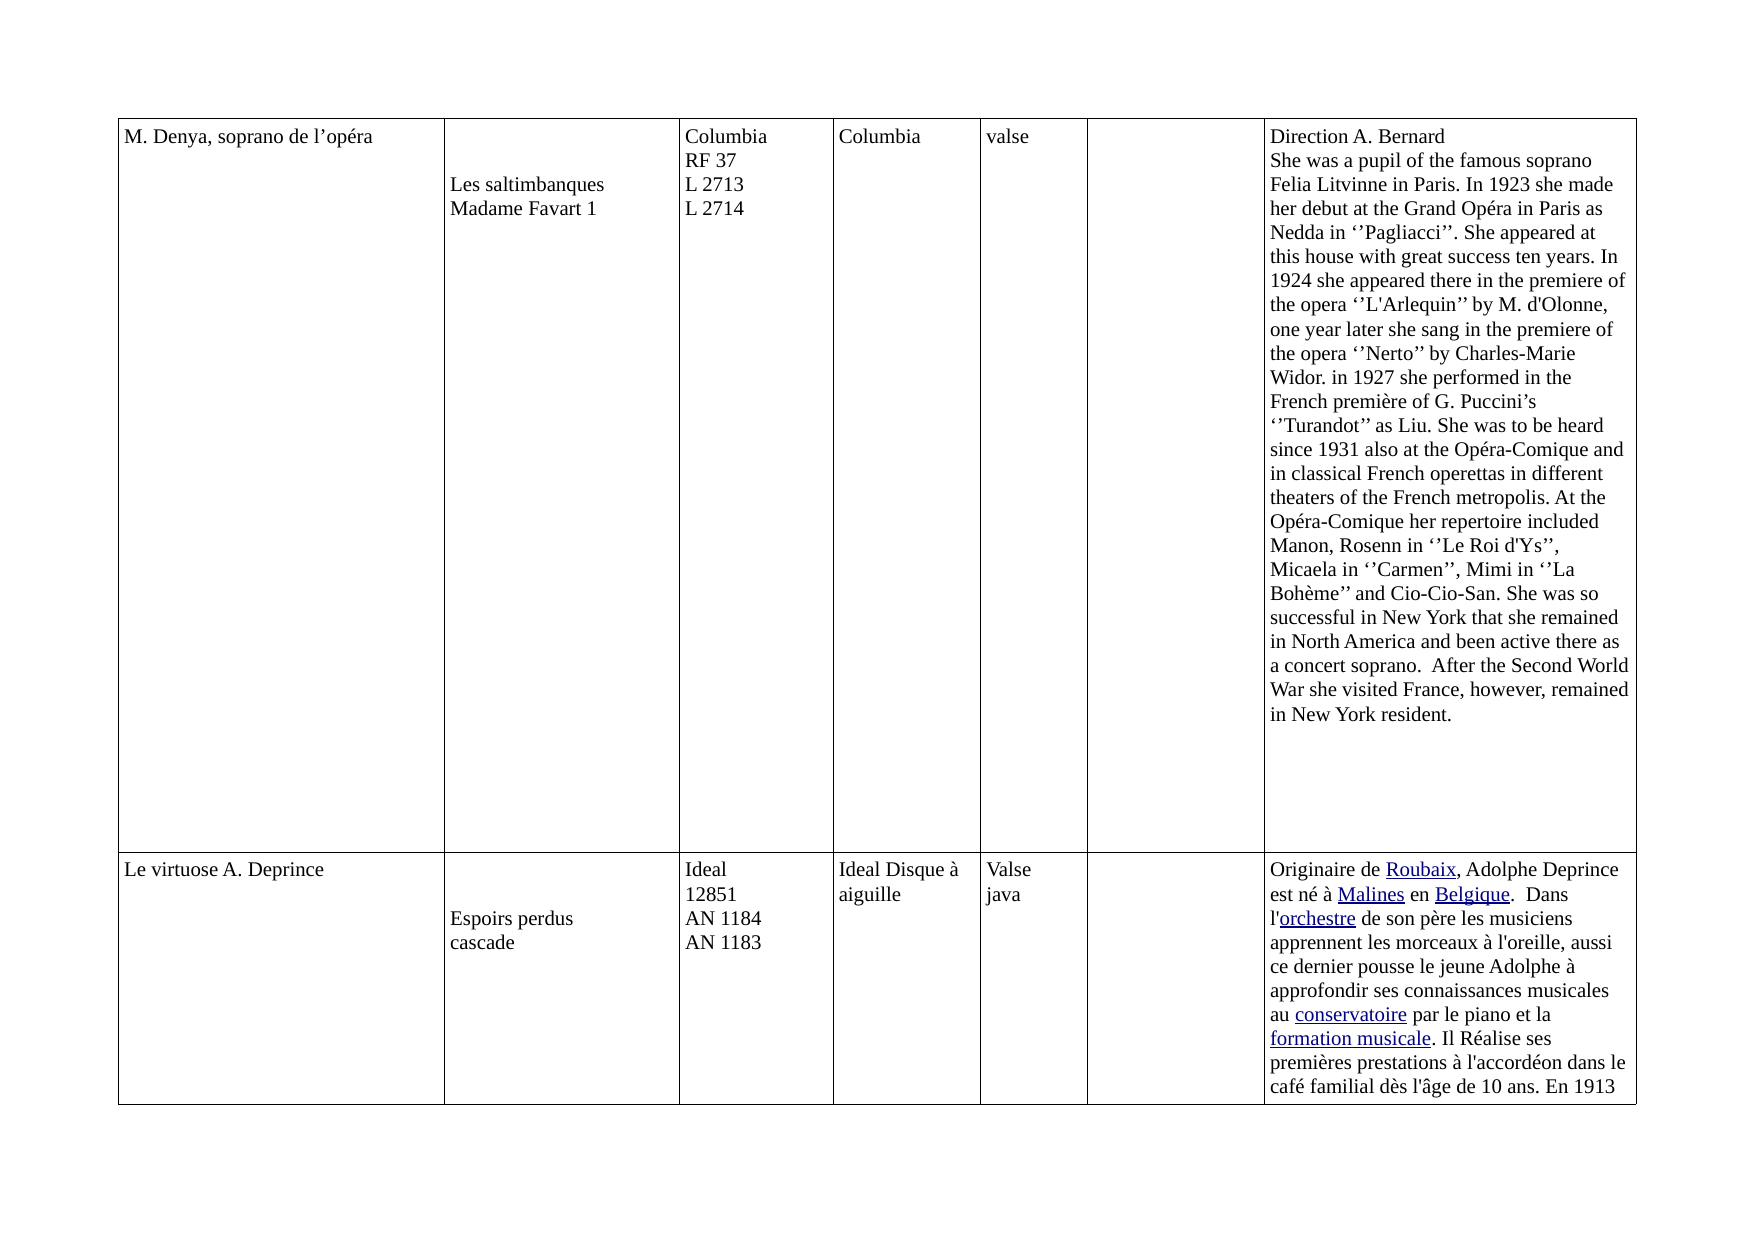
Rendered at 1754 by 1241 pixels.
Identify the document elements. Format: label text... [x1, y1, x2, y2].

table_cell [1088, 119, 1264, 852]
table_cell M. Denya, soprano de l’opéra [119, 119, 444, 852]
table_cell Ideal Disque à aiguille [834, 853, 980, 1104]
table_cell Direction A. Bernard She was a pupil of the famous soprano Felia Litvinne in Paris. In 1923 she made her debut at the Grand Opéra in Paris as Nedda in ‘’Pagliacci’’. She appeared at this house with great success ten years. In 1924 she appeared there in the premiere of the opera ‘’L'Arlequin’’ by M. d'Olonne, one year later she sang in the premiere of the opera ‘’Nerto’’ by Charles-Marie Widor. in 1927 she performed in the French première of G. Puccini’s ‘’Turandot’’ as Liu. She was to be heard since 1931 also at the Opéra-Comique and in classical French operettas in different theaters of the French metropolis. At the Opéra-Comique her repertoire included Manon, Rosenn in ‘’Le Roi d'Ys’’, Micaela in ‘’Carmen’’, Mimi in ‘’La Bohème’’ and Cio-Cio-San. She was so successful in New York that she remained in North America and been active there as a concert soprano. After the Second World War she visited France, however, remained in New York resident. [1265, 119, 1636, 852]
table_cell Originaire de Roubaix, Adolphe Deprince est né à Malines en Belgique. Dans l'orchestre de son père les musiciens apprennent les morceaux à l'oreille, aussi ce dernier pousse le jeune Adolphe à approfondir ses connaissances musicales au conservatoire par le piano et la formation musicale. Il Réalise ses premières prestations à l'accordéon dans le café familial dès l'âge de 10 ans. En 1913 [1265, 853, 1636, 1104]
table_cell Columbia [834, 119, 980, 852]
table_cell valse [981, 119, 1087, 852]
table_cell [1088, 853, 1264, 1104]
table_cell Les saltimbanques Madame Favart 1 [445, 119, 679, 852]
table_cell Ideal 12851 AN 1184 AN 1183 [680, 853, 833, 1104]
table_cell Espoirs perdus cascade [445, 853, 679, 1104]
table_cell Le virtuose A. Deprince [119, 853, 444, 1104]
table_cell Valse java [981, 853, 1087, 1104]
table_cell Columbia RF 37 L 2713 L 2714 [680, 119, 833, 852]
